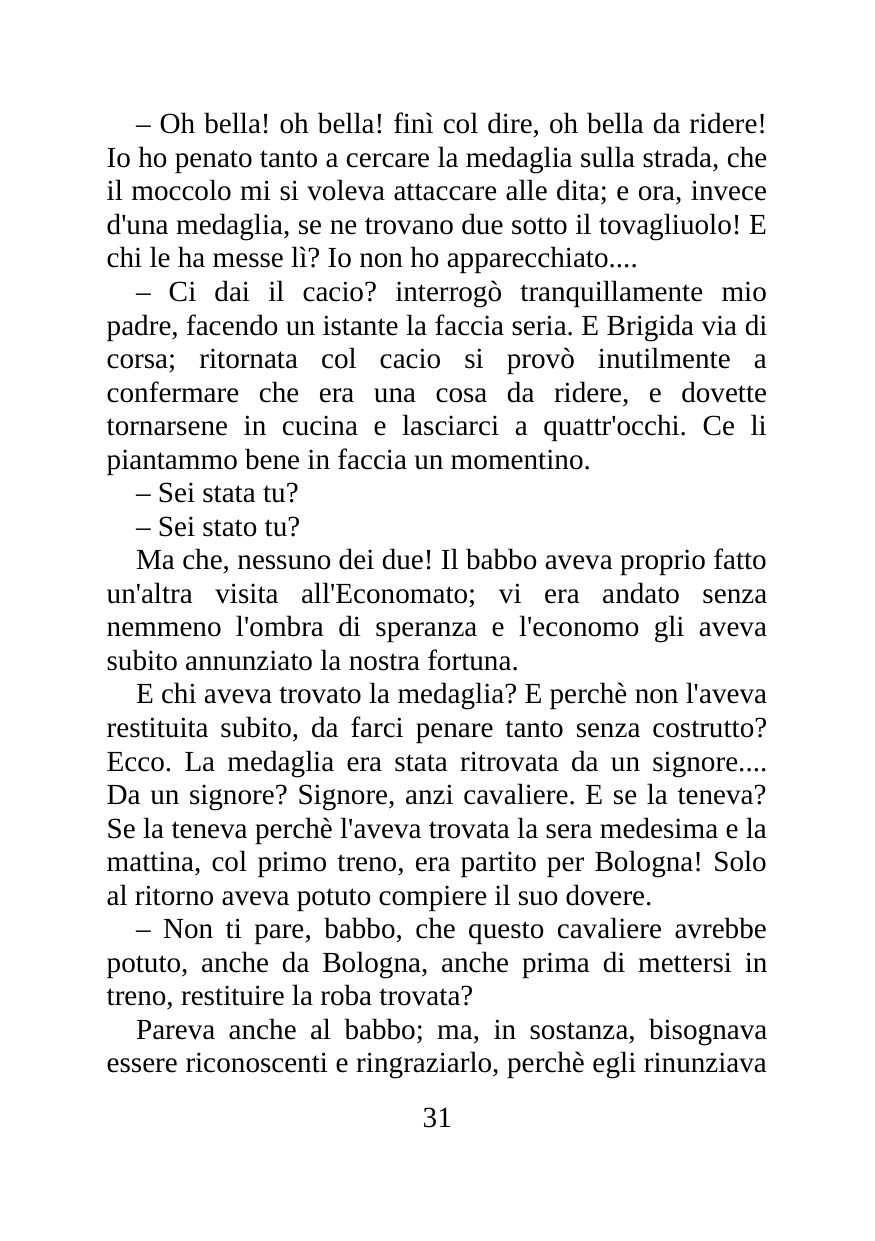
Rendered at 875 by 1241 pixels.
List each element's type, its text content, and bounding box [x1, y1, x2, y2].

text ‒ Oh bella! oh bella! finì col dire, oh bella da ridere! Io ho penato tanto a cercare la medaglia sulla strada, che il moccolo mi si voleva attaccare alle dita; e ora, invece d'una medaglia, se ne trovano due sotto il tovagliuolo! E chi le ha messe lì? Io non ho apparecchiato.... [106, 106, 768, 274]
text E chi aveva trovato la medaglia? E perchè non l'aveva restituita subito, da farci penare tanto senza costrutto? Ecco. La medaglia era stata ritrovata da un signore.... Da un signore? Signore, anzi cavaliere. E se la teneva? Se la teneva perchè l'aveva trovata la sera medesima e la mattina, col primo treno, era partito per Bologna! Solo al ritorno aveva potuto compiere il suo dovere. [106, 677, 768, 911]
text ‒ Sei stata tu? [106, 475, 768, 509]
text ‒ Non ti pare, babbo, che questo cavaliere avrebbe potuto, anche da Bologna, anche prima di mettersi in treno, restituire la roba trovata? [106, 911, 768, 1012]
text Pareva anche al babbo; ma, in sostanza, bisognava essere riconoscenti e ringraziarlo, perchè egli rinunziava [106, 1012, 768, 1079]
text ‒ Ci dai il cacio? interrogò tranquillamente mio padre, facendo un istante la faccia seria. E Brigida via di corsa; ritornata col cacio si provò inutilmente a confermare che era una cosa da ridere, e dovette tornarsene in cucina e lasciarci a quattr'occhi. Ce li piantammo bene in faccia un momentino. [106, 274, 768, 475]
text ‒ Sei stato tu? [106, 509, 768, 542]
text Ma che, nessuno dei due! Il babbo aveva proprio fatto un'altra visita all'Economato; vi era andato senza nemmeno l'ombra di speranza e l'economo gli aveva subito annunziato la nostra fortuna. [106, 542, 768, 677]
